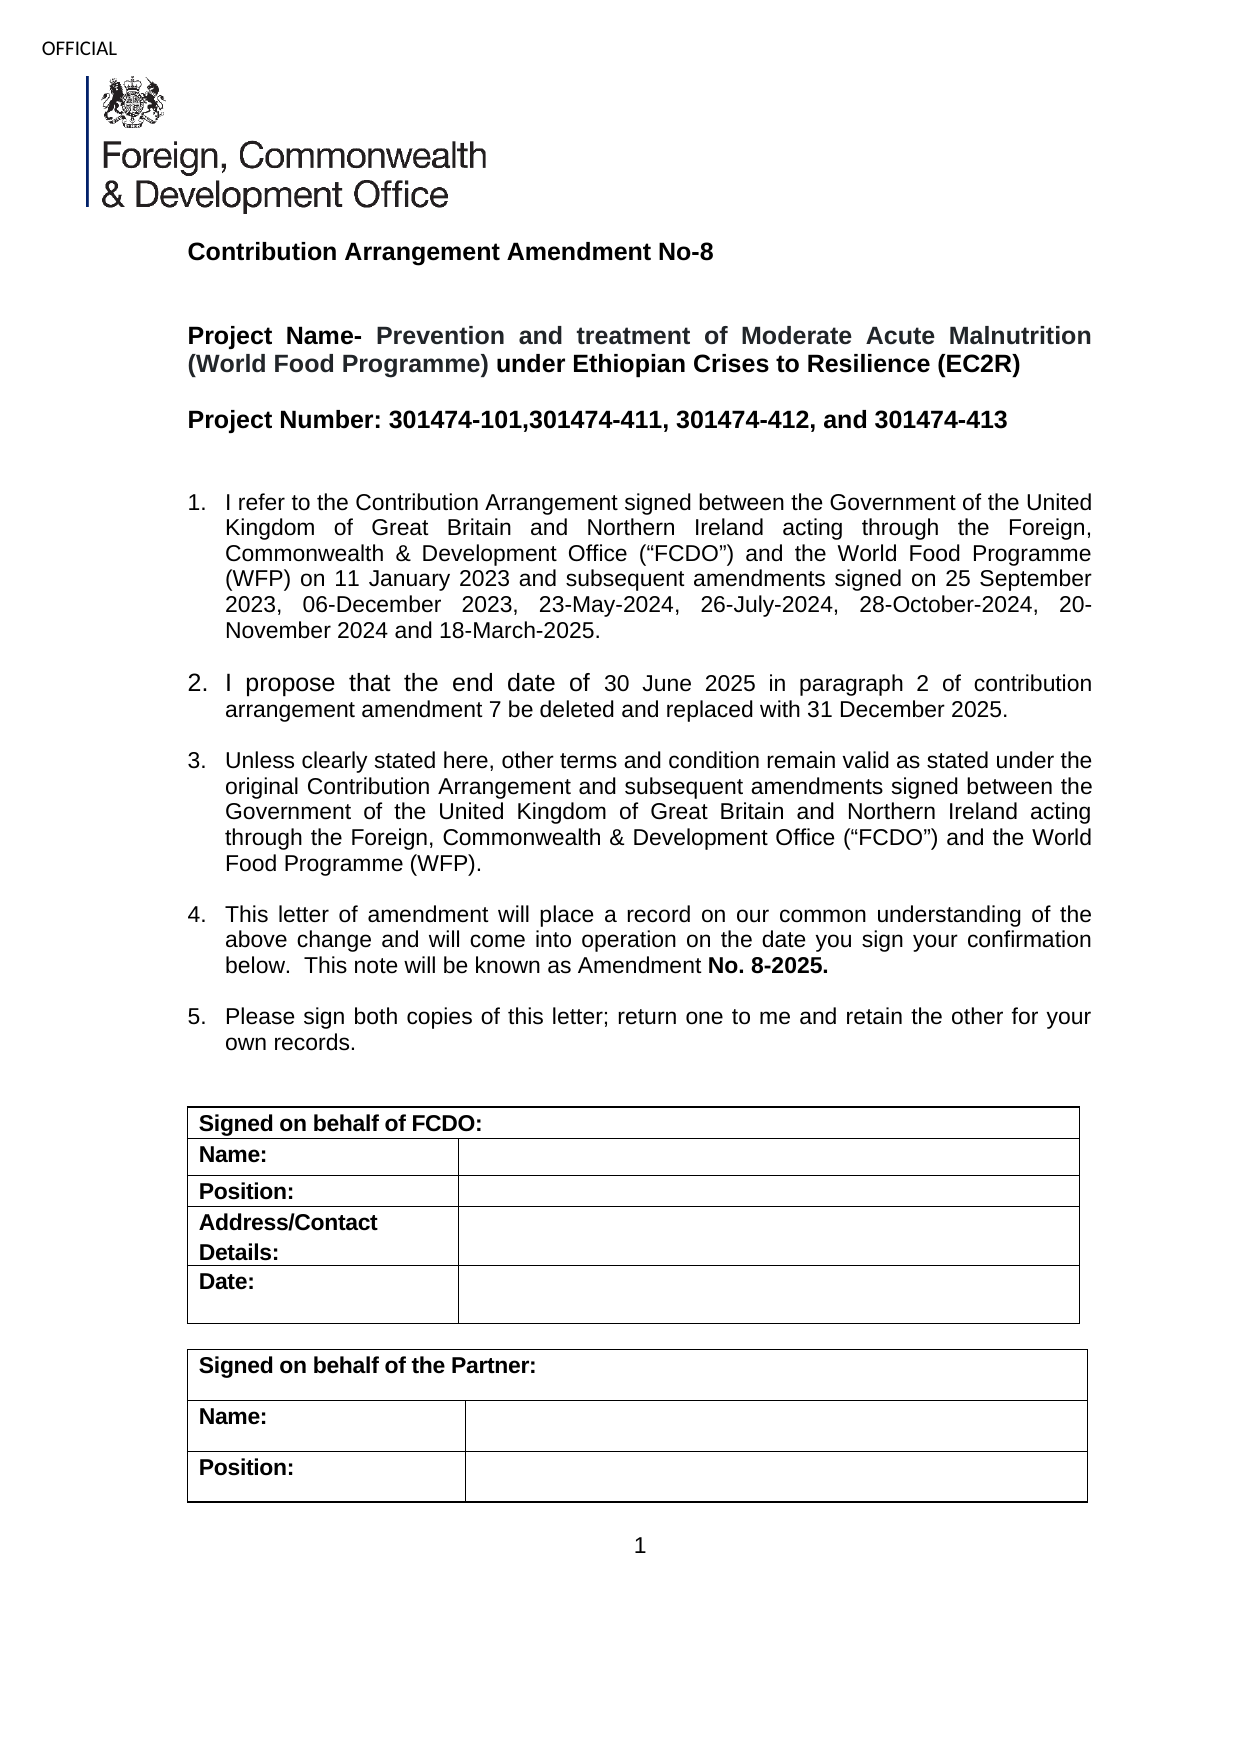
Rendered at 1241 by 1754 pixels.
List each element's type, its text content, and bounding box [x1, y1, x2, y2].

list Unless clearly stated here, other terms and condition remain valid as stated under the original Contribution Arrangement and subsequent amendments signed between the Government of the United Kingdom of Great Britain and Northern Ireland acting through the Foreign, Commonwealth & Development Office (“FCDO”) and the World Food Programme (WFP). [187, 748, 1093, 876]
list Please sign both copies of this letter; return one to me and retain the other for your own records. [187, 1004, 1093, 1055]
table_cell Address/Contact Details: [188, 1207, 458, 1265]
list This letter of amendment will place a record on our common understanding of the above change and will come into operation on the date you sign your confirmation below. This note will be known as Amendment No. 8-2025. [187, 901, 1093, 978]
table_cell Position: [188, 1176, 458, 1206]
list I refer to the Contribution Arrangement signed between the Government of the United Kingdom of Great Britain and Northern Ireland acting through the Foreign, Commonwealth & Development Office (“FCDO”) and the World Food Programme (WFP) on 11 January 2023 and subsequent amendments signed on 25 September 2023, 06-December 2023, 23-May-2024, 26-July-2024, 28-October-2024, 20-November 2024 and 18-March-2025. [187, 489, 1093, 643]
table_cell [459, 1176, 1079, 1206]
picture [86, 76, 488, 214]
table_cell Name: [188, 1401, 465, 1451]
table_cell [466, 1452, 1087, 1501]
text Contribution Arrangement Amendment No-8 [187, 238, 1093, 266]
text Project Name- Prevention and treatment of Moderate Acute Malnutrition (World Food Programme) under Ethiopian Crises to Resilience (EC2R) [187, 322, 1093, 377]
table_cell [459, 1207, 1079, 1265]
table_cell Date: [188, 1266, 458, 1322]
text Project Number: 301474-101,301474-411, 301474-412, and 301474-413 [187, 405, 1093, 433]
table_cell Name: [188, 1139, 458, 1174]
list I propose that the end date of 30 June 2025 in paragraph 2 of contribution arrangement amendment 7 be deleted and replaced with 31 December 2025. [187, 668, 1093, 722]
table_header Signed on behalf of the Partner: [188, 1350, 1087, 1400]
table_header Signed on behalf of FCDO: [188, 1108, 1079, 1138]
table_cell [459, 1266, 1079, 1322]
table_cell Position: [188, 1452, 465, 1501]
table_cell [466, 1401, 1087, 1451]
table_cell [459, 1139, 1079, 1174]
